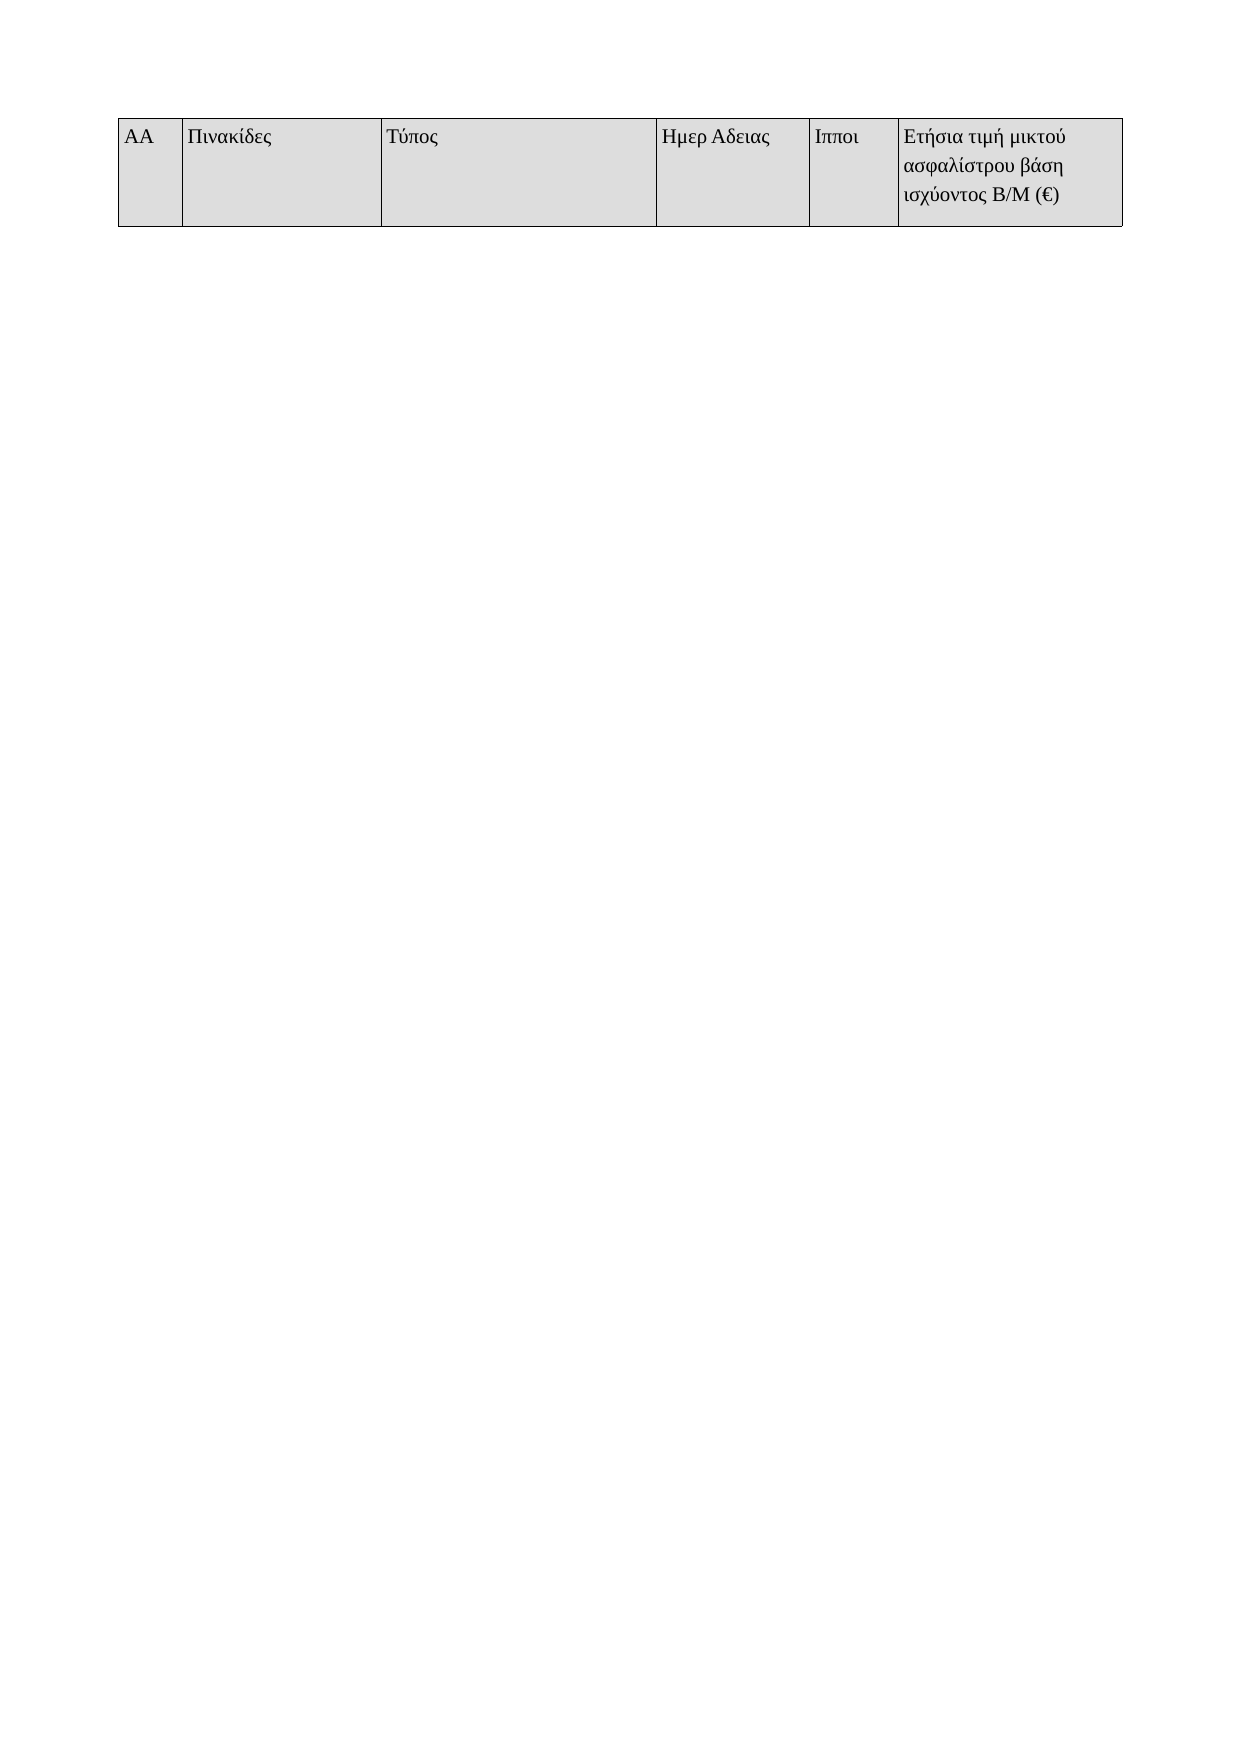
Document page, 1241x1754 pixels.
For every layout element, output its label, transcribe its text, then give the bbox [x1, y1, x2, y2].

table_header Πινακίδες [183, 119, 381, 226]
table_header Ιπποι [810, 119, 898, 226]
table_header Τύπος [382, 119, 656, 226]
table_header Ετήσια τιμή μικτού ασφαλίστρου βάση ισχύοντος Β/Μ (€) [899, 119, 1122, 226]
table_header Ημερ Αδειας [657, 119, 809, 226]
table_header ΑΑ [119, 119, 182, 226]
